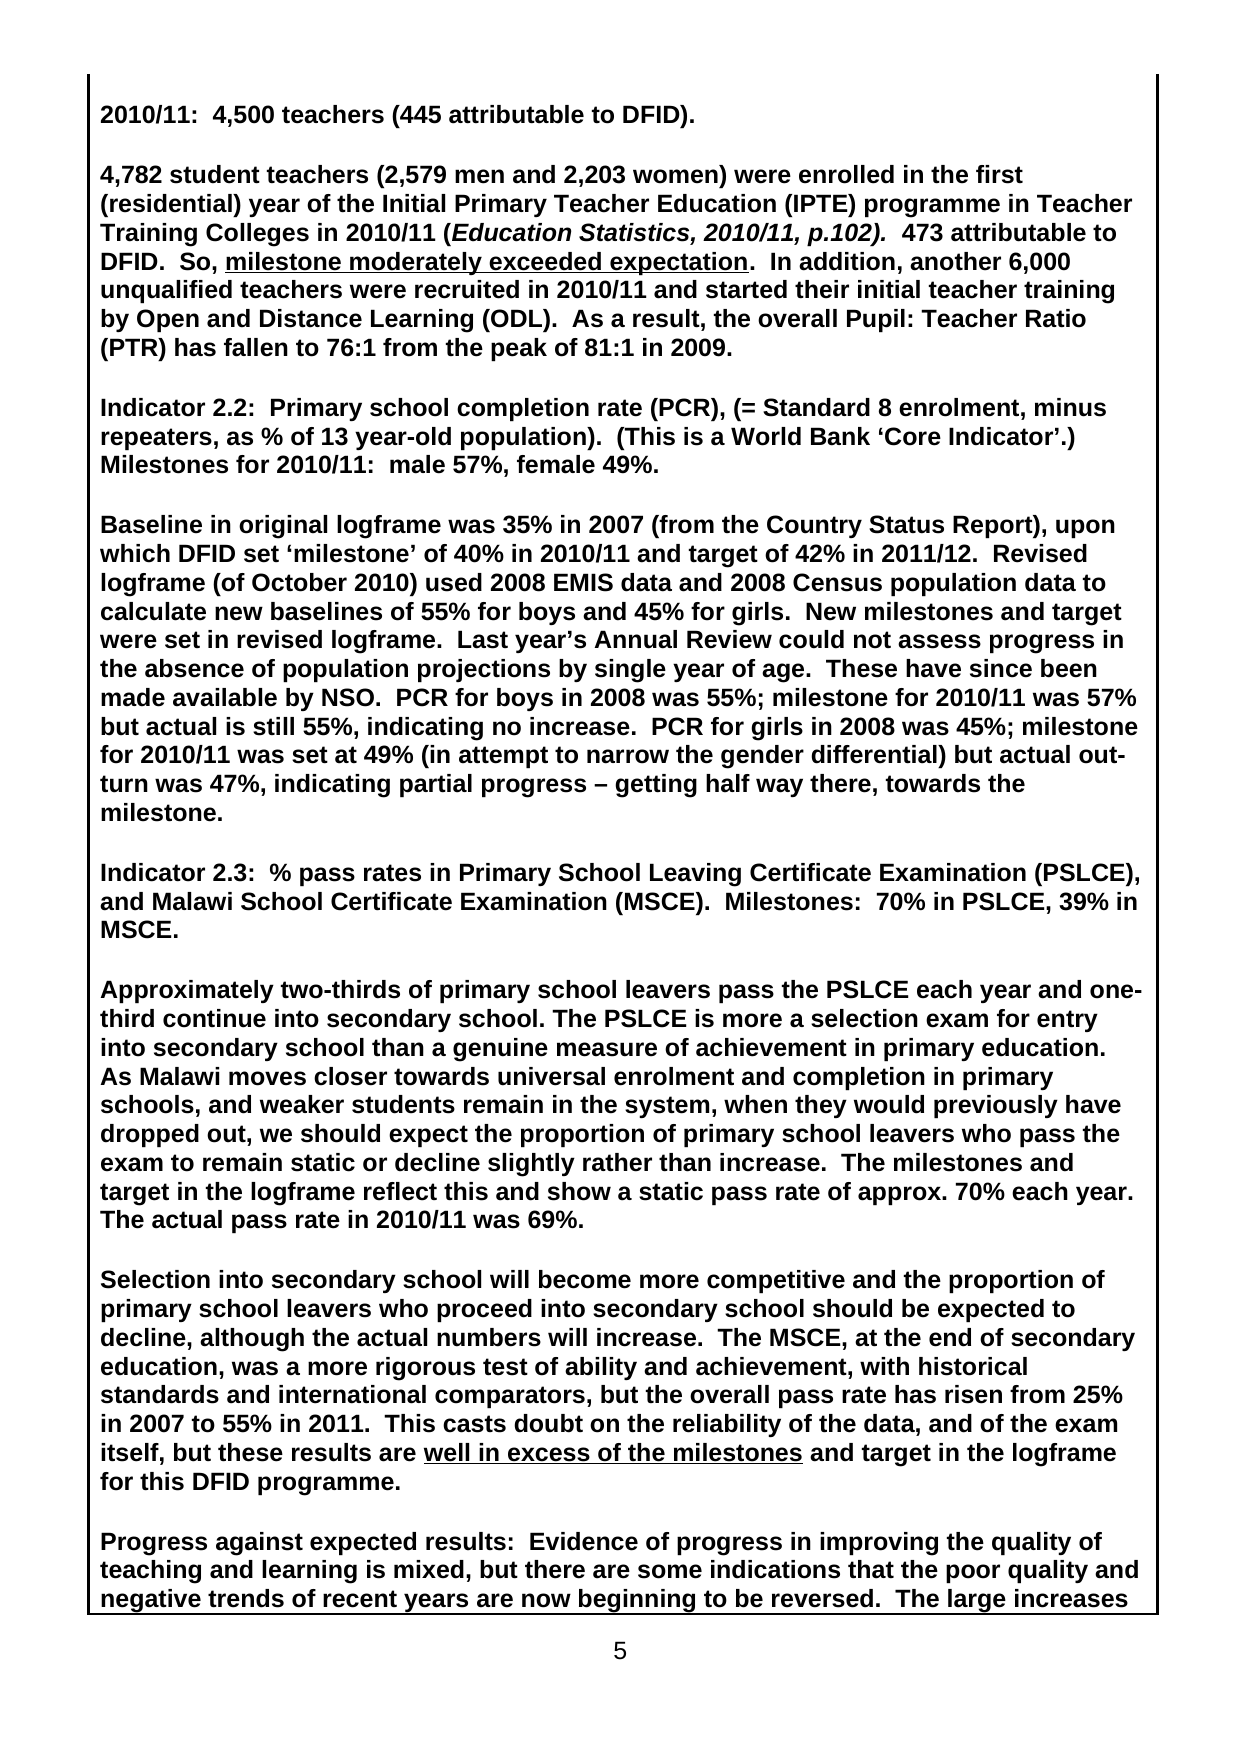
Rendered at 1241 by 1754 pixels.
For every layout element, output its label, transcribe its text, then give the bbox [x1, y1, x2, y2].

table_cell Progress against expected results: Evidence of progress in improving the quality of teaching and learning is mixed, but there are some indications that the poor quality and negative trends of recent years are now beginning to be reversed. The large increases [90, 1502, 1156, 1613]
table_cell 2010/11: 4,500 teachers (445 attributable to DFID). 4,782 student teachers (2,579 men and 2,203 women) were enrolled in the first (residential) year of the Initial Primary Teacher Education (IPTE) programme in Teacher Training Colleges in 2010/11 (Education Statistics, 2010/11, p.102). 473 attributable to DFID. So, milestone moderately exceeded expectation. In addition, another 6,000 unqualified teachers were recruited in 2010/11 and started their initial teacher training by Open and Distance Learning (ODL). As a result, the overall Pupil: Teacher Ratio (PTR) has fallen to 76:1 from the peak of 81:1 in 2009. Indicator 2.2: Primary school completion rate (PCR), (= Standard 8 enrolment, minus repeaters, as % of 13 year-old population). (This is a World Bank ‘Core Indicator’.) Milestones for 2010/11: male 57%, female 49%. Baseline in original logframe was 35% in 2007 (from the Country Status Report), upon which DFID set ‘milestone’ of 40% in 2010/11 and target of 42% in 2011/12. Revised logframe (of October 2010) used 2008 EMIS data and 2008 Census population data to calculate new baselines of 55% for boys and 45% for girls. New milestones and target were set in revised logframe. Last year’s Annual Review could not assess progress in the absence of population projections by single year of age. These have since been made available by NSO. PCR for boys in 2008 was 55%; milestone for 2010/11 was 57% but actual is still 55%, indicating no increase. PCR for girls in 2008 was 45%; milestone for 2010/11 was set at 49% (in attempt to narrow the gender differential) but actual out-turn was 47%, indicating partial progress – getting half way there, towards the milestone. Indicator 2.3: % pass rates in Primary School Leaving Certificate Examination (PSLCE), and Malawi School Certificate Examination (MSCE). Milestones: 70% in PSLCE, 39% in MSCE. Approximately two-thirds of primary school leavers pass the PSLCE each year and one-third continue into secondary school. The PSLCE is more a selection exam for entry into secondary school than a genuine measure of achievement in primary education. As Malawi moves closer towards universal enrolment and completion in primary schools, and weaker students remain in the system, when they would previously have dropped out, we should expect the proportion of primary school leavers who pass the exam to remain static or decline slightly rather than increase. The milestones and target in the logframe reflect this and show a static pass rate of approx. 70% each year. The actual pass rate in 2010/11 was 69%. Selection into secondary school will become more competitive and the proportion of primary school leavers who proceed into secondary school should be expected to decline, although the actual numbers will increase. The MSCE, at the end of secondary education, was a more rigorous test of ability and achievement, with historical standards and international comparators, but the overall pass rate has risen from 25% in 2007 to 55% in 2011. This casts doubt on the reliability of the data, and of the exam itself, but these results are well in excess of the milestones and target in the logframe for this DFID programme. [90, 74, 1156, 1502]
